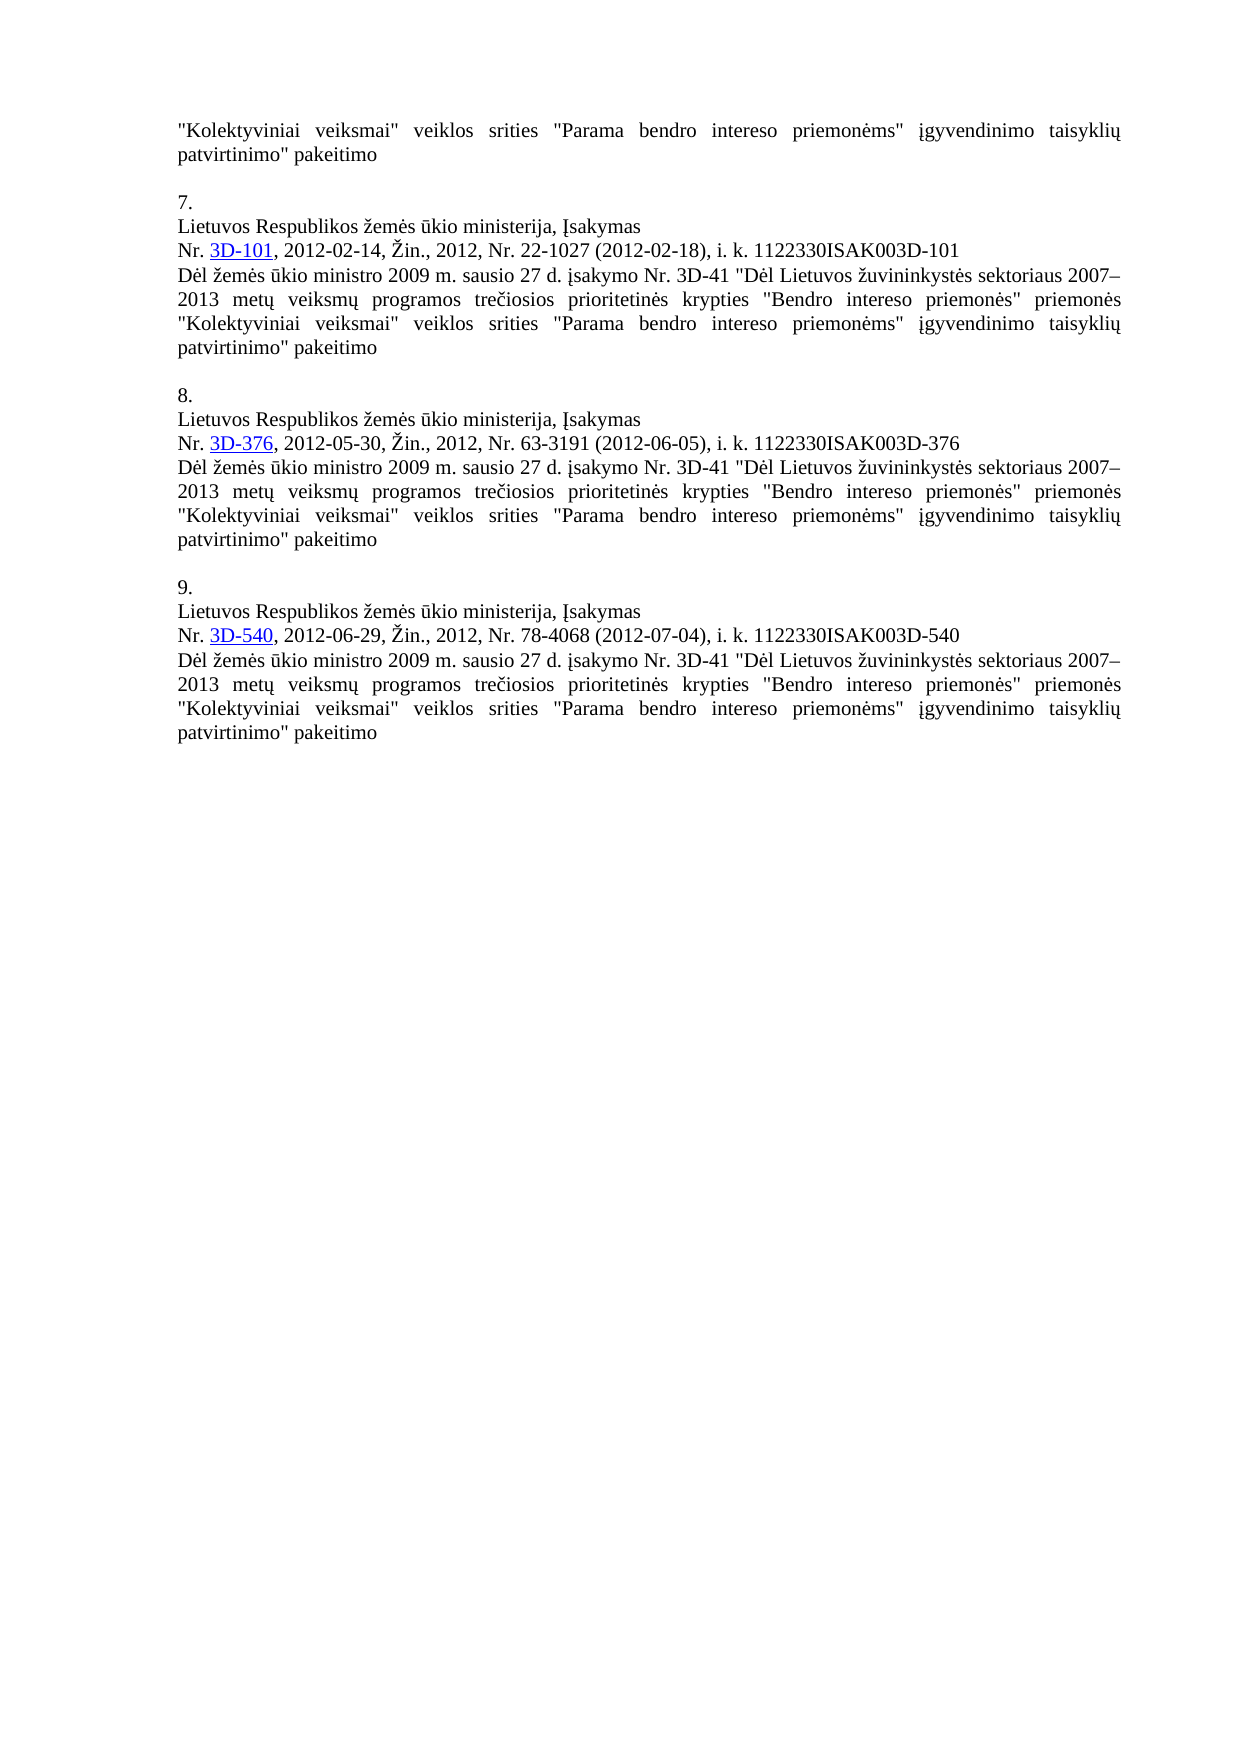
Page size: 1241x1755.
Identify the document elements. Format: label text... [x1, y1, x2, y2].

text Lietuvos Respublikos žemės ūkio ministerija, Įsakymas [177, 407, 1122, 431]
text Dėl žemės ūkio ministro 2009 m. sausio 27 d. įsakymo Nr. 3D-41 "Dėl Lietuvos žuvininkystės sektoriaus 2007–2013 metų veiksmų programos trečiosios prioritetinės krypties "Bendro intereso priemonės" priemonės "Kolektyviniai veiksmai" veiklos srities "Parama bendro intereso priemonėms" įgyvendinimo taisyklių patvirtinimo" pakeitimo [177, 262, 1122, 359]
text Nr. 3D-540, 2012-06-29, Žin., 2012, Nr. 78-4068 (2012-07-04), i. k. 1122330ISAK003D-540 [177, 623, 1122, 647]
text 9. [177, 575, 1122, 599]
text Lietuvos Respublikos žemės ūkio ministerija, Įsakymas [177, 599, 1122, 623]
text "Kolektyviniai veiksmai" veiklos srities "Parama bendro intereso priemonėms" įgyvendinimo taisyklių patvirtinimo" pakeitimo [177, 118, 1122, 166]
text Lietuvos Respublikos žemės ūkio ministerija, Įsakymas [177, 214, 1122, 238]
text Nr. 3D-101, 2012-02-14, Žin., 2012, Nr. 22-1027 (2012-02-18), i. k. 1122330ISAK003D-101 [177, 238, 1122, 262]
text Nr. 3D-376, 2012-05-30, Žin., 2012, Nr. 63-3191 (2012-06-05), i. k. 1122330ISAK003D-376 [177, 431, 1122, 455]
text Dėl žemės ūkio ministro 2009 m. sausio 27 d. įsakymo Nr. 3D-41 "Dėl Lietuvos žuvininkystės sektoriaus 2007–2013 metų veiksmų programos trečiosios prioritetinės krypties "Bendro intereso priemonės" priemonės "Kolektyviniai veiksmai" veiklos srities "Parama bendro intereso priemonėms" įgyvendinimo taisyklių patvirtinimo" pakeitimo [177, 455, 1122, 551]
text Dėl žemės ūkio ministro 2009 m. sausio 27 d. įsakymo Nr. 3D-41 "Dėl Lietuvos žuvininkystės sektoriaus 2007–2013 metų veiksmų programos trečiosios prioritetinės krypties "Bendro intereso priemonės" priemonės "Kolektyviniai veiksmai" veiklos srities "Parama bendro intereso priemonėms" įgyvendinimo taisyklių patvirtinimo" pakeitimo [177, 647, 1122, 744]
text 7. [177, 190, 1122, 214]
text 8. [177, 383, 1122, 407]
